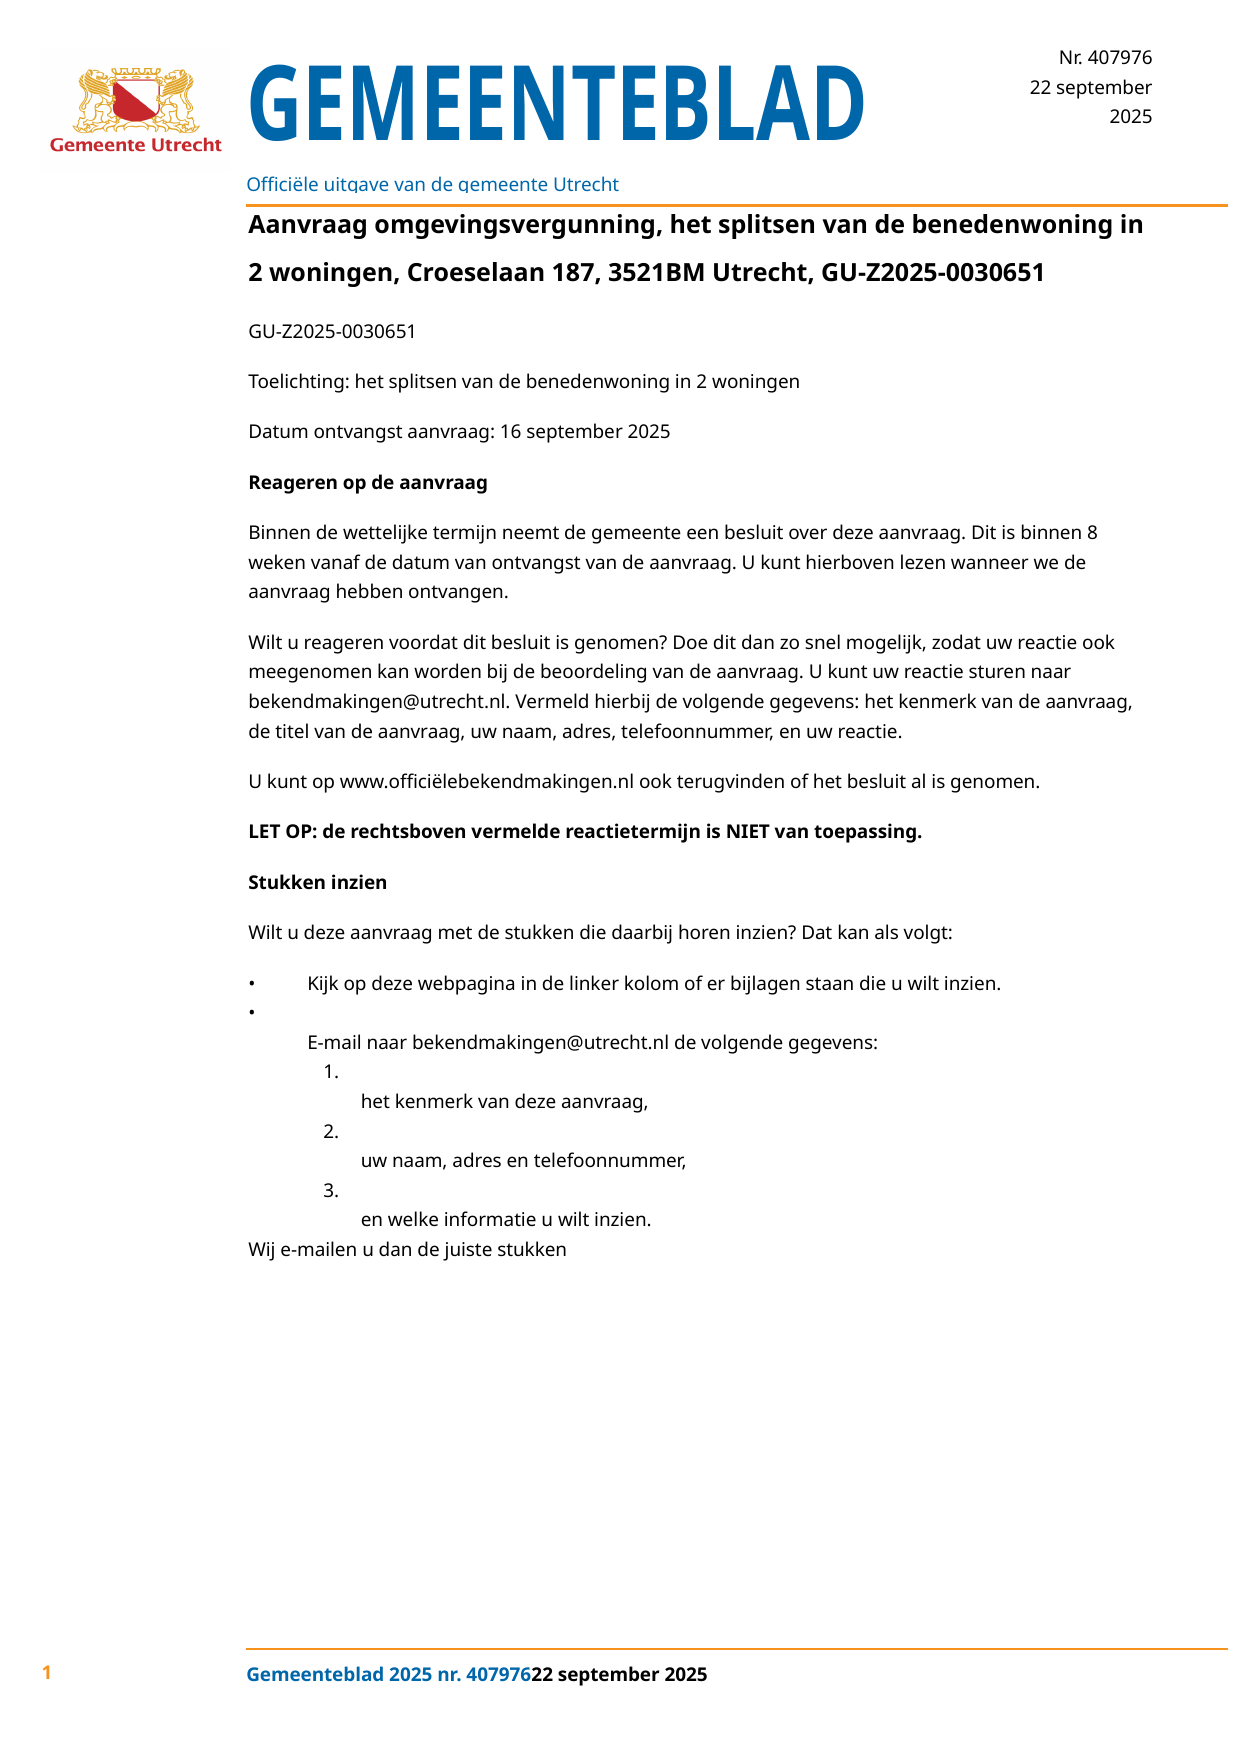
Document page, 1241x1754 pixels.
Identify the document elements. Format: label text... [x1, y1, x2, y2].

list Kijk op deze webpagina in de linker kolom of er bijlagen staan die u wilt inzien. [248, 970, 1152, 996]
text Aanvraag omgevingsvergunning, het splitsen van de benedenwoning in 2 woningen, Croeselaan 187, 3521BM Utrecht, GU-Z2025-0030651 [248, 207, 1152, 288]
text LET OP: de rechtsboven vermelde reactietermijn is NIET van toepassing. [248, 819, 1152, 844]
text GU-Z2025-0030651 [248, 318, 1152, 344]
list E-mail naar bekendmakingen@utrecht.nl de volgende gegevens: [248, 1029, 1152, 1055]
text Reageren op de aanvraag [248, 469, 1152, 495]
text Datum ontvangst aanvraag: 16 september 2025 [248, 419, 1152, 444]
list uw naam, adres en telefoonnummer, [323, 1147, 1152, 1173]
list en welke informatie u wilt inzien. [323, 1207, 1152, 1232]
text U kunt op www.officiëlebekendmakingen.nl ook terugvinden of het besluit al is genomen. [248, 768, 1152, 794]
text Binnen de wettelijke termijn neemt de gemeente een besluit over deze aanvraag. Dit is binnen 8 weken vanaf de datum van ontvangst van de aanvraag. U kunt hierboven lezen wanneer we de aanvraag hebben ontvangen. [248, 519, 1152, 604]
text Wilt u reageren voordat dit besluit is genomen? Doe dit dan zo snel mogelijk, zodat uw reactie ook meegenomen kan worden bij de beoordeling van de aanvraag. U kunt uw reactie sturen naar bekendmakingen@utrecht.nl. Vermeld hierbij de volgende gegevens: het kenmerk van de aanvraag, de titel van de aanvraag, uw naam, adres, telefoonnummer, en uw reactie. [248, 629, 1152, 744]
text Wilt u deze aanvraag met de stukken die daarbij horen inzien? Dat kan als volgt: [248, 919, 1152, 945]
text Stukken inzien [248, 869, 1152, 895]
picture [41, 47, 231, 172]
list het kenmerk van deze aanvraag, [323, 1088, 1152, 1114]
text Wij e-mailen u dan de juiste stukken [248, 1236, 1152, 1262]
text Toelichting: het splitsen van de benedenwoning in 2 woningen [248, 368, 1152, 394]
